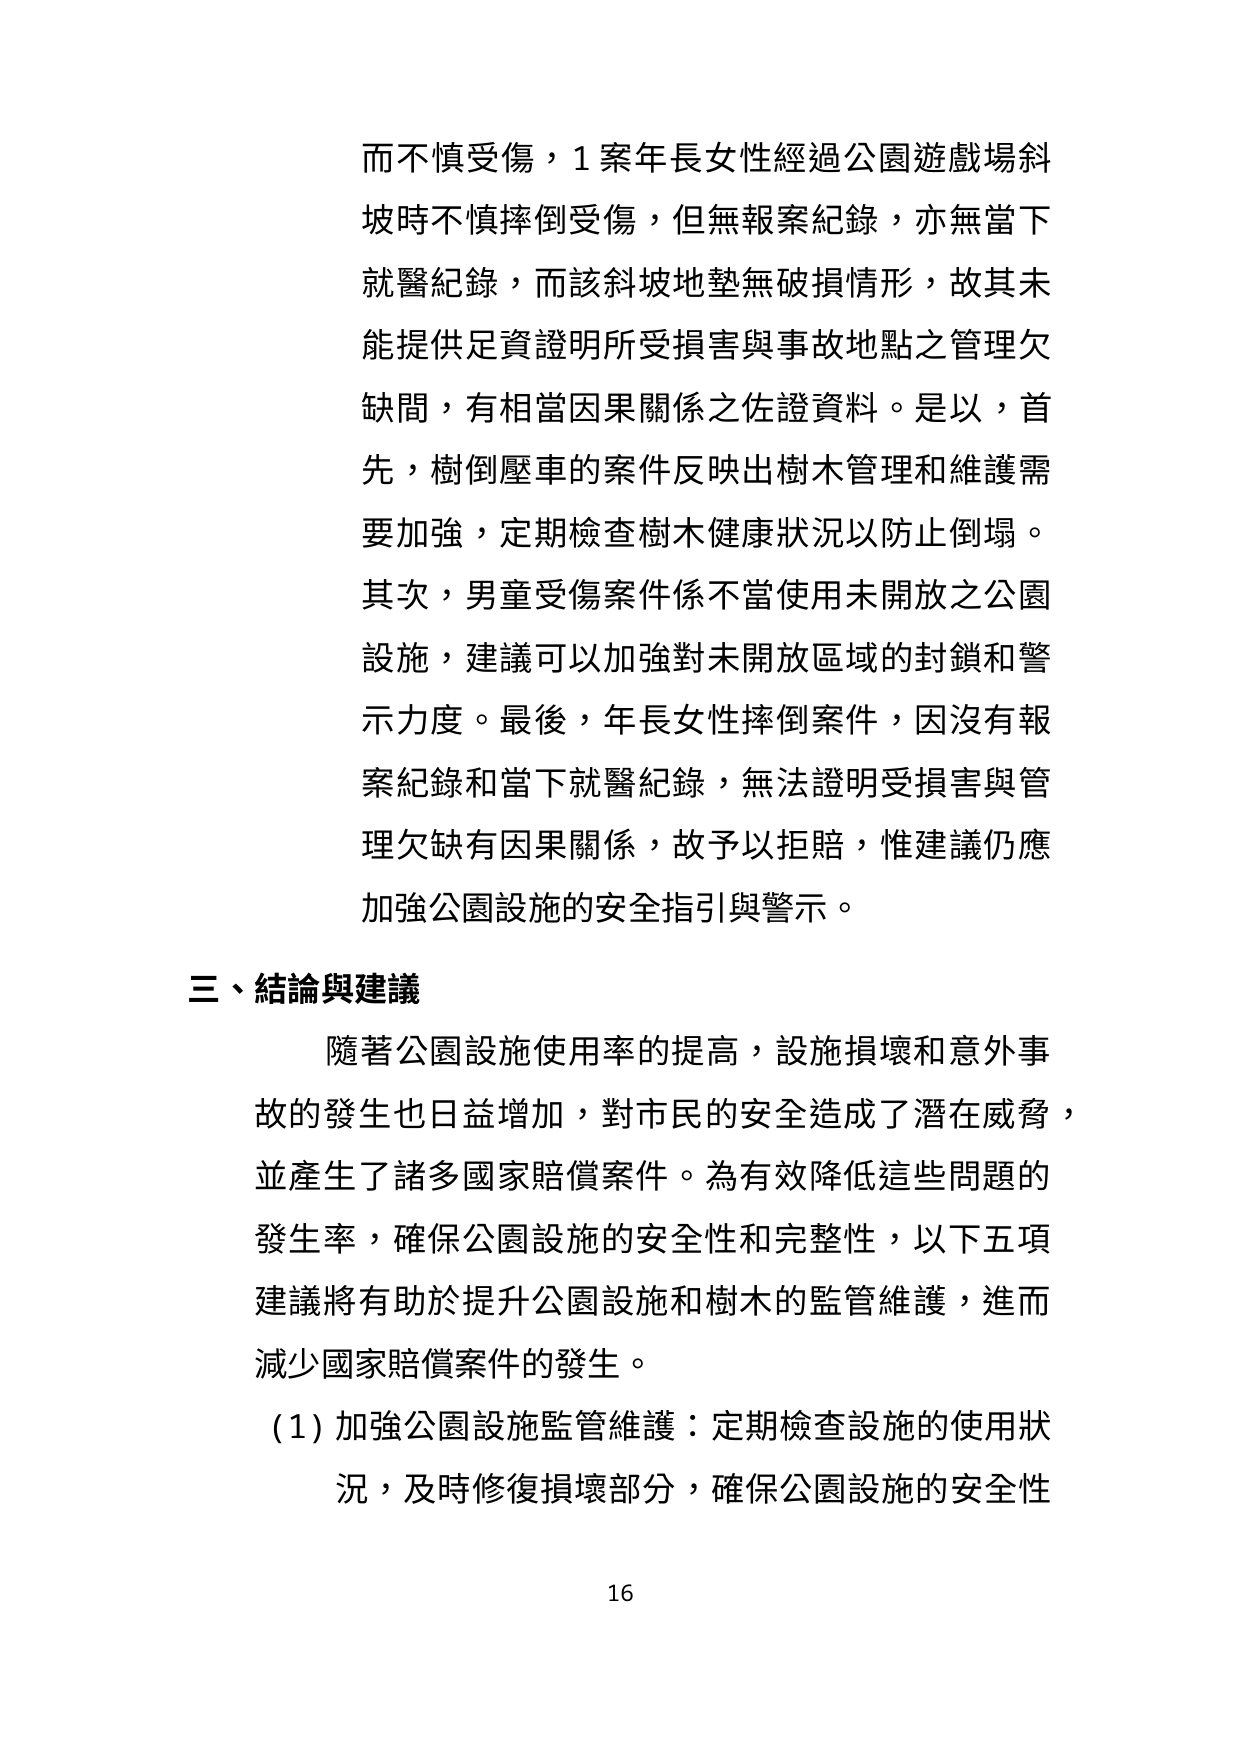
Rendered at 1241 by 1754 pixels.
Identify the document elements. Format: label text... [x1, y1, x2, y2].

text 三、結論與建議 [187, 945, 1053, 1008]
text 隨著公園設施使用率的提高，設施損壞和意外事故的發生也日益增加，對市民的安全造成了潛在威脅，並產生了諸多國家賠償案件。為有效降低這些問題的發生率，確保公園設施的安全性和完整性，以下五項建議將有助於提升公園設施和樹木的監管維護，進而減少國家賠償案件的發生。 [187, 1008, 1053, 1383]
list 鳳山區(4案，男：女比例為3:1)：鳳山區國家賠償案件共有4件，其中2案男性因樹倒壓車受損，1案男童因進入未開放之公園，且使用出入口以黃色施工警示帶先行封阻之溜滑梯，而不慎受傷，1案年長女性經過公園遊戲場斜坡時不慎摔倒受傷，但無報案紀錄，亦無當下就醫紀錄，而該斜坡地墊無破損情形，故其未能提供足資證明所受損害與事故地點之管理欠缺間，有相當因果關係之佐證資料。是以，首先，樹倒壓車的案件反映出樹木管理和維護需要加強，定期檢查樹木健康狀況以防止倒塌。其次，男童受傷案件係不當使用未開放之公園設施，建議可以加強對未開放區域的封鎖和警示力度。最後，年長女性摔倒案件，因沒有報案紀錄和當下就醫紀錄，無法證明受損害與管理欠缺有因果關係，故予以拒賠，惟建議仍應加強公園設施的安全指引與警示。 [324, 114, 1053, 926]
list 加強公園設施監管維護：定期檢查設施的使用狀況，及時修復損壞部分，確保公園設施的安全性 [267, 1383, 1053, 1508]
